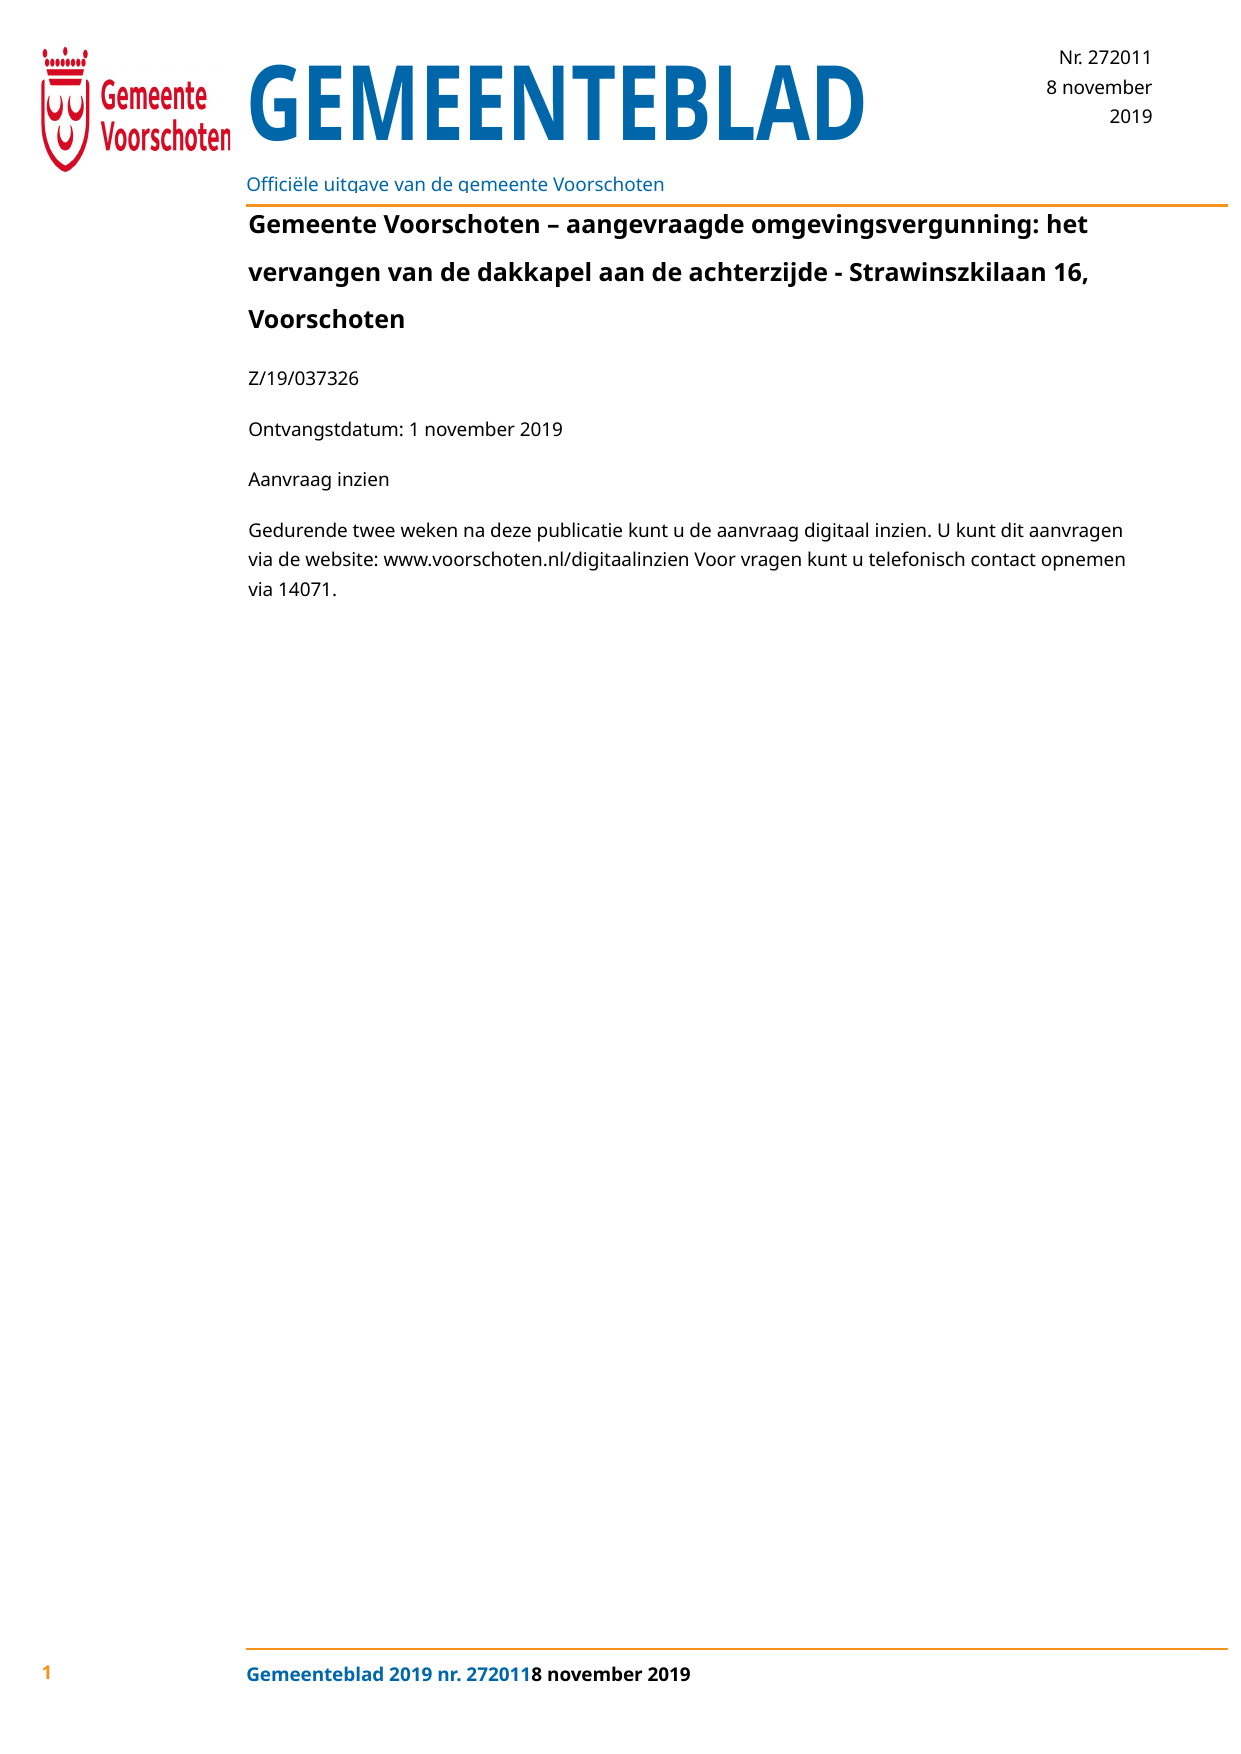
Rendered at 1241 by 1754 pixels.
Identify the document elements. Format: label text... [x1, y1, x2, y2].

text Gedurende twee weken na deze publicatie kunt u de aanvraag digitaal inzien. U kunt dit aanvragen via de website: www.voorschoten.nl/digitaalinzien Voor vragen kunt u telefonisch contact opnemen via 14071. [248, 517, 1152, 602]
text Z/19/037326 [248, 366, 1152, 391]
picture [41, 47, 231, 172]
text Gemeente Voorschoten – aangevraagde omgevingsvergunning: het vervangen van de dakkapel aan de achterzijde - Strawinszkilaan 16, Voorschoten [248, 207, 1152, 336]
text Ontvangstdatum: 1 november 2019 [248, 416, 1152, 442]
text Aanvraag inzien [248, 466, 1152, 492]
